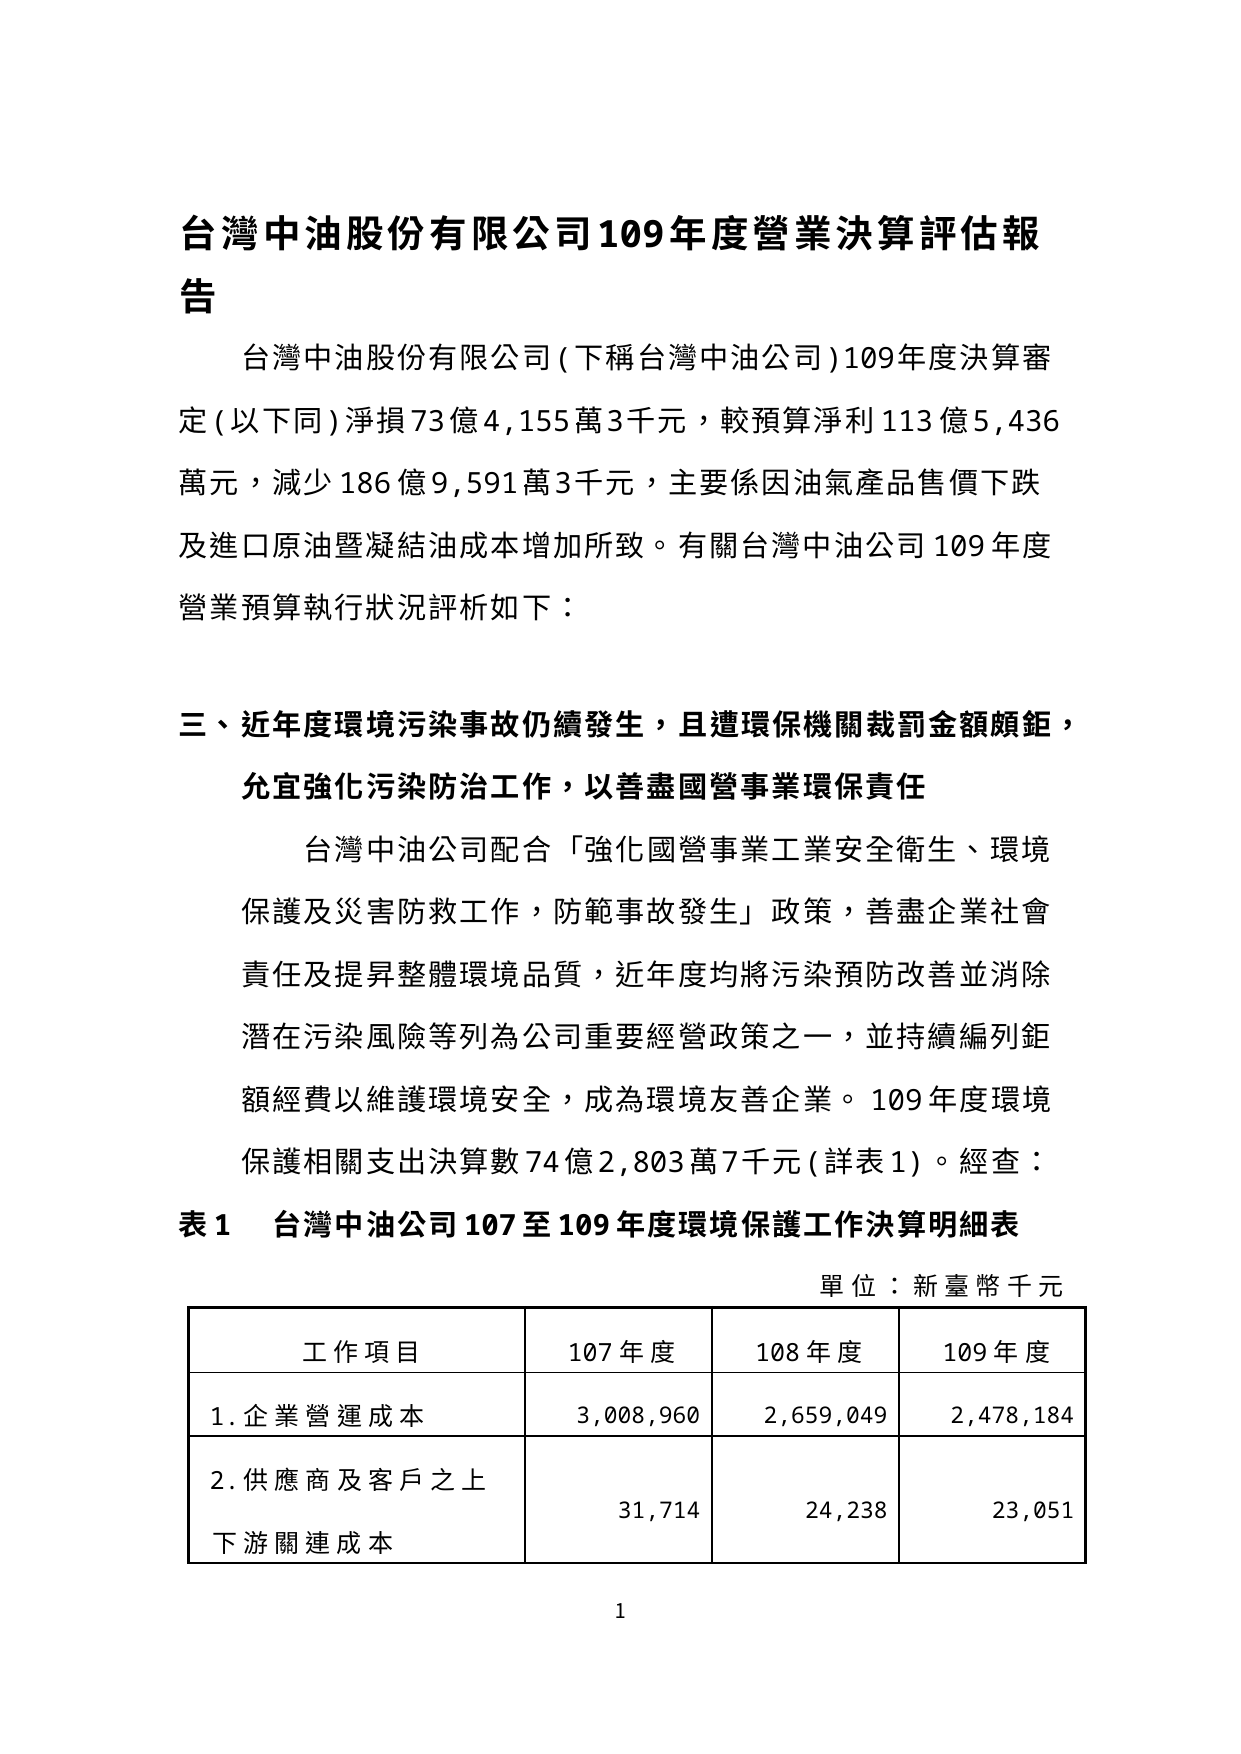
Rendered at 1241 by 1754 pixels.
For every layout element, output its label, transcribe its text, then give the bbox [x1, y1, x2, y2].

text 表1 台灣中油公司107至109年度環境保護工作決算明細表 [175, 1181, 1063, 1243]
text 台灣中油股份有限公司(下稱台灣中油公司)109年度決算審定(以下同)淨損73億4,155萬3千元，較預算淨利113億5,436萬元，減少186億9,591萬3千元，主要係因油氣產品售價下跌及進口原油暨凝結油成本增加所致。有關台灣中油公司109年度營業預算執行狀況評析如下： [177, 314, 1063, 627]
table_cell 2,659,049 [713, 1373, 898, 1435]
table_cell 3,008,960 [526, 1373, 711, 1435]
text 三、近年度環境污染事故仍續發生，且遭環保機關裁罰金額頗鉅，允宜強化污染防治工作，以善盡國營事業環保責任 [177, 681, 1063, 806]
table_header 108年度 [713, 1309, 898, 1371]
table_header 107年度 [526, 1309, 711, 1371]
table_cell 24,238 [713, 1437, 898, 1562]
table_cell 2.供應商及客戶之上下游關連成本 [190, 1437, 524, 1562]
table_cell 1.企業營運成本 [190, 1373, 524, 1435]
text 台灣中油公司配合「強化國營事業工業安全衛生、環境保護及災害防救工作，防範事故發生」政策，善盡企業社會責任及提昇整體環境品質，近年度均將污染預防改善並消除潛在污染風險等列為公司重要經營政策之一，並持續編列鉅額經費以維護環境安全，成為環境友善企業。109年度環境保護相關支出決算數74億2,803萬7千元(詳表1)。經查： [236, 806, 1063, 1181]
table_cell 31,714 [526, 1437, 711, 1562]
table_cell 23,051 [900, 1437, 1084, 1562]
table_header 工作項目 [190, 1309, 524, 1371]
table_cell 2,478,184 [900, 1373, 1084, 1435]
text 台灣中油股份有限公司109年度營業決算評估報告 [177, 189, 1063, 314]
table_header 109年度 [900, 1309, 1084, 1371]
text 單位：新臺幣千元 [236, 1243, 1066, 1306]
